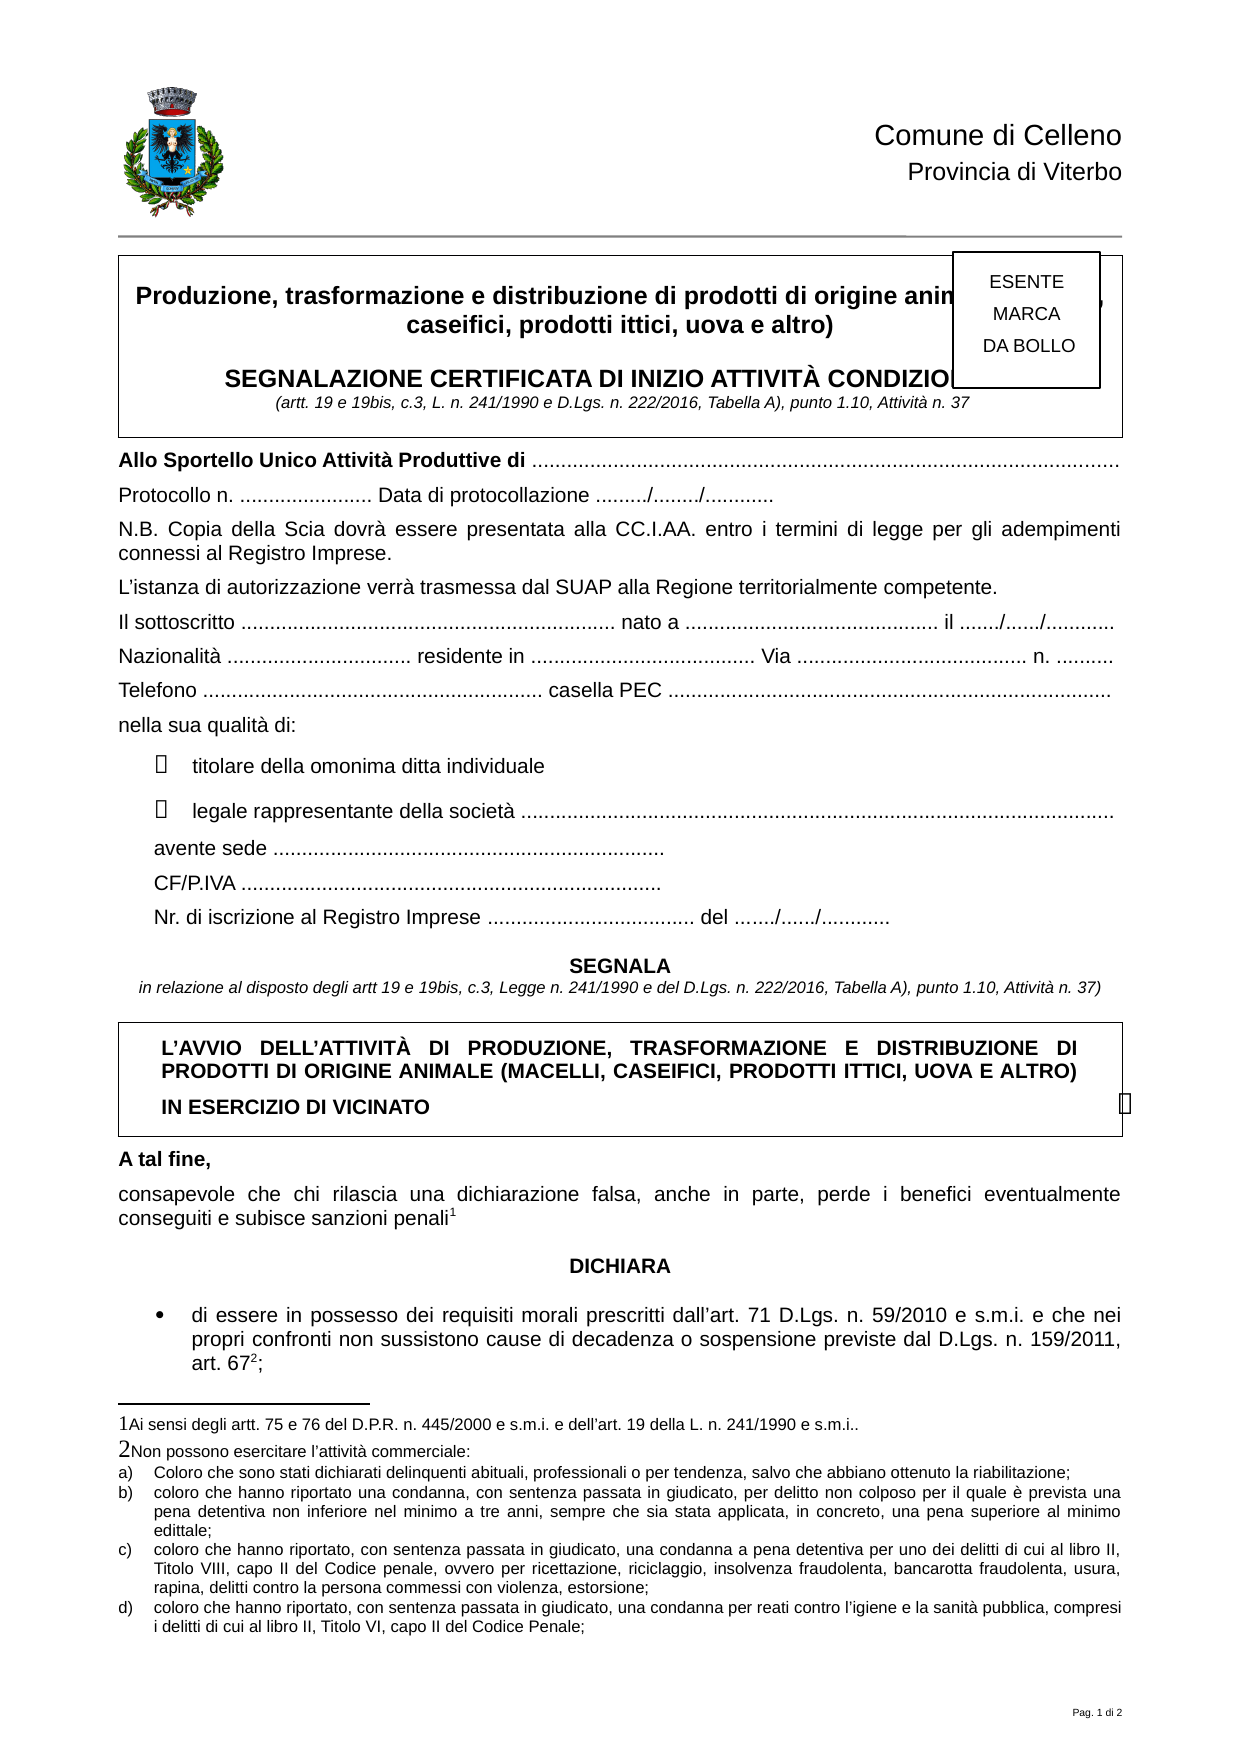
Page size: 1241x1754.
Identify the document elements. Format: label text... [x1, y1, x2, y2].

list Coloro che sono stati dichiarati delinquenti abituali, professionali o per tendenza, salvo che abbiano ottenuto la riabilitazione; [118, 1463, 1122, 1482]
text Nr. di iscrizione al Registro Imprese .................................... del ......./....../............ [153, 905, 1122, 929]
text Telefono ........................................................... casella PEC ............................................................................. [118, 678, 1122, 702]
list di essere in possesso dei requisiti morali prescritti dall’art. 71 D.Lgs. n. 59/2010 e s.m.i. e che nei propri confronti non sussistono cause di decadenza o sospensione previste dal D.Lgs. n. 159/2011, art. 67; [156, 1303, 1122, 1375]
text Ai sensi degli artt. 75 e 76 del D.P.R. n. 445/2000 e s.m.i. e dell’art. 19 della L. n. 241/1990 e s.m.i.. [118, 1411, 1122, 1434]
list coloro che hanno riportato, con sentenza passata in giudicato, una condanna per reati contro l’igiene e la sanità pubblica, compresi i delitti di cui al libro II, Titolo VI, capo II del Codice Penale; [118, 1597, 1122, 1636]
text in relazione al disposto degli artt 19 e 19bis, c.3, Legge n. 241/1990 e del D.Lgs. n. 222/2016, Tabella A), punto 1.10, Attività n. 37) [118, 978, 1122, 997]
text Provincia di Viterbo [224, 157, 1122, 185]
picture [122, 87, 224, 219]
text Allo Sportello Unico Attività Produttive di [118, 448, 1122, 472]
text Il sottoscritto ................................................................. nato a ............................................ il ......./....../............ [118, 609, 1122, 633]
list coloro che hanno riportato una condanna, con sentenza passata in giudicato, per delitto non colposo per il quale è prevista una pena detentiva non inferiore nel minimo a tre anni, sempre che sia stata applicata, in concreto, una pena superiore al minimo edittale; [118, 1482, 1122, 1540]
text Comune di Celleno [224, 118, 1122, 152]
list Non possono esercitare l’attività commerciale: [118, 1434, 1122, 1463]
text Nazionalità ................................ residente in ....................................... Via ........................................ n. .......... [118, 644, 1122, 668]
text avente sede .................................................................... [153, 836, 1122, 860]
text L’istanza di autorizzazione verrà trasmessa dal SUAP alla Regione territorialmente competente. [118, 575, 1122, 599]
text DICHIARA [118, 1254, 1122, 1278]
text  titolare della omonima ditta individuale [153, 747, 1122, 781]
table_header Produzione, trasformazione e distribuzione di prodotti di origine animale (macelli, caseifici, prodotti ittici, uova e altro) SEGNALAZIONE CERTIFICATA DI INIZIO ATTIVITÀ CONDIZIONATA (artt. 19 e 19bis, c.3, L. n. 241/1990 e D.Lgs. n. 222/2016, Tabella A), punto 1.10, Attività n. 37 [119, 256, 1122, 437]
text SEGNALA [118, 954, 1122, 978]
text N.B. Copia della Scia dovrà essere presentata alla CC.I.AA. entro i termini di legge per gli adempimenti connessi al Registro Imprese. [118, 517, 1122, 565]
text A tal fine, [118, 1147, 1122, 1171]
text CF/P.IVA ......................................................................... [153, 870, 1122, 894]
text  legale rappresentante della società ....................................................................................................... [153, 792, 1122, 826]
text consapevole che chi rilascia una dichiarazione falsa, anche in parte, perde i benefici eventualmente conseguiti e subisce sanzioni penali [118, 1181, 1122, 1229]
table_header L’AVVIO DELL’ATTIVITÀ DI PRODUZIONE, TRASFORMAZIONE E DISTRIBUZIONE DI PRODOTTI DI ORIGINE ANIMALE (MACELLI, CASEIFICI, PRODOTTI ITTICI, UOVA E ALTRO) IN ESERCIZIO DI VICINATO  [119, 1023, 1122, 1136]
list coloro che hanno riportato, con sentenza passata in giudicato, una condanna a pena detentiva per uno dei delitti di cui al libro II, Titolo VIII, capo II del Codice penale, ovvero per ricettazione, riciclaggio, insolvenza fraudolenta, bancarotta fraudolenta, usura, rapina, delitti contro la persona commessi con violenza, estorsione; [118, 1540, 1122, 1597]
text Protocollo n. ....................... Data di protocollazione ........./......../............ [118, 482, 1122, 506]
text nella sua qualità di: [118, 713, 1122, 737]
